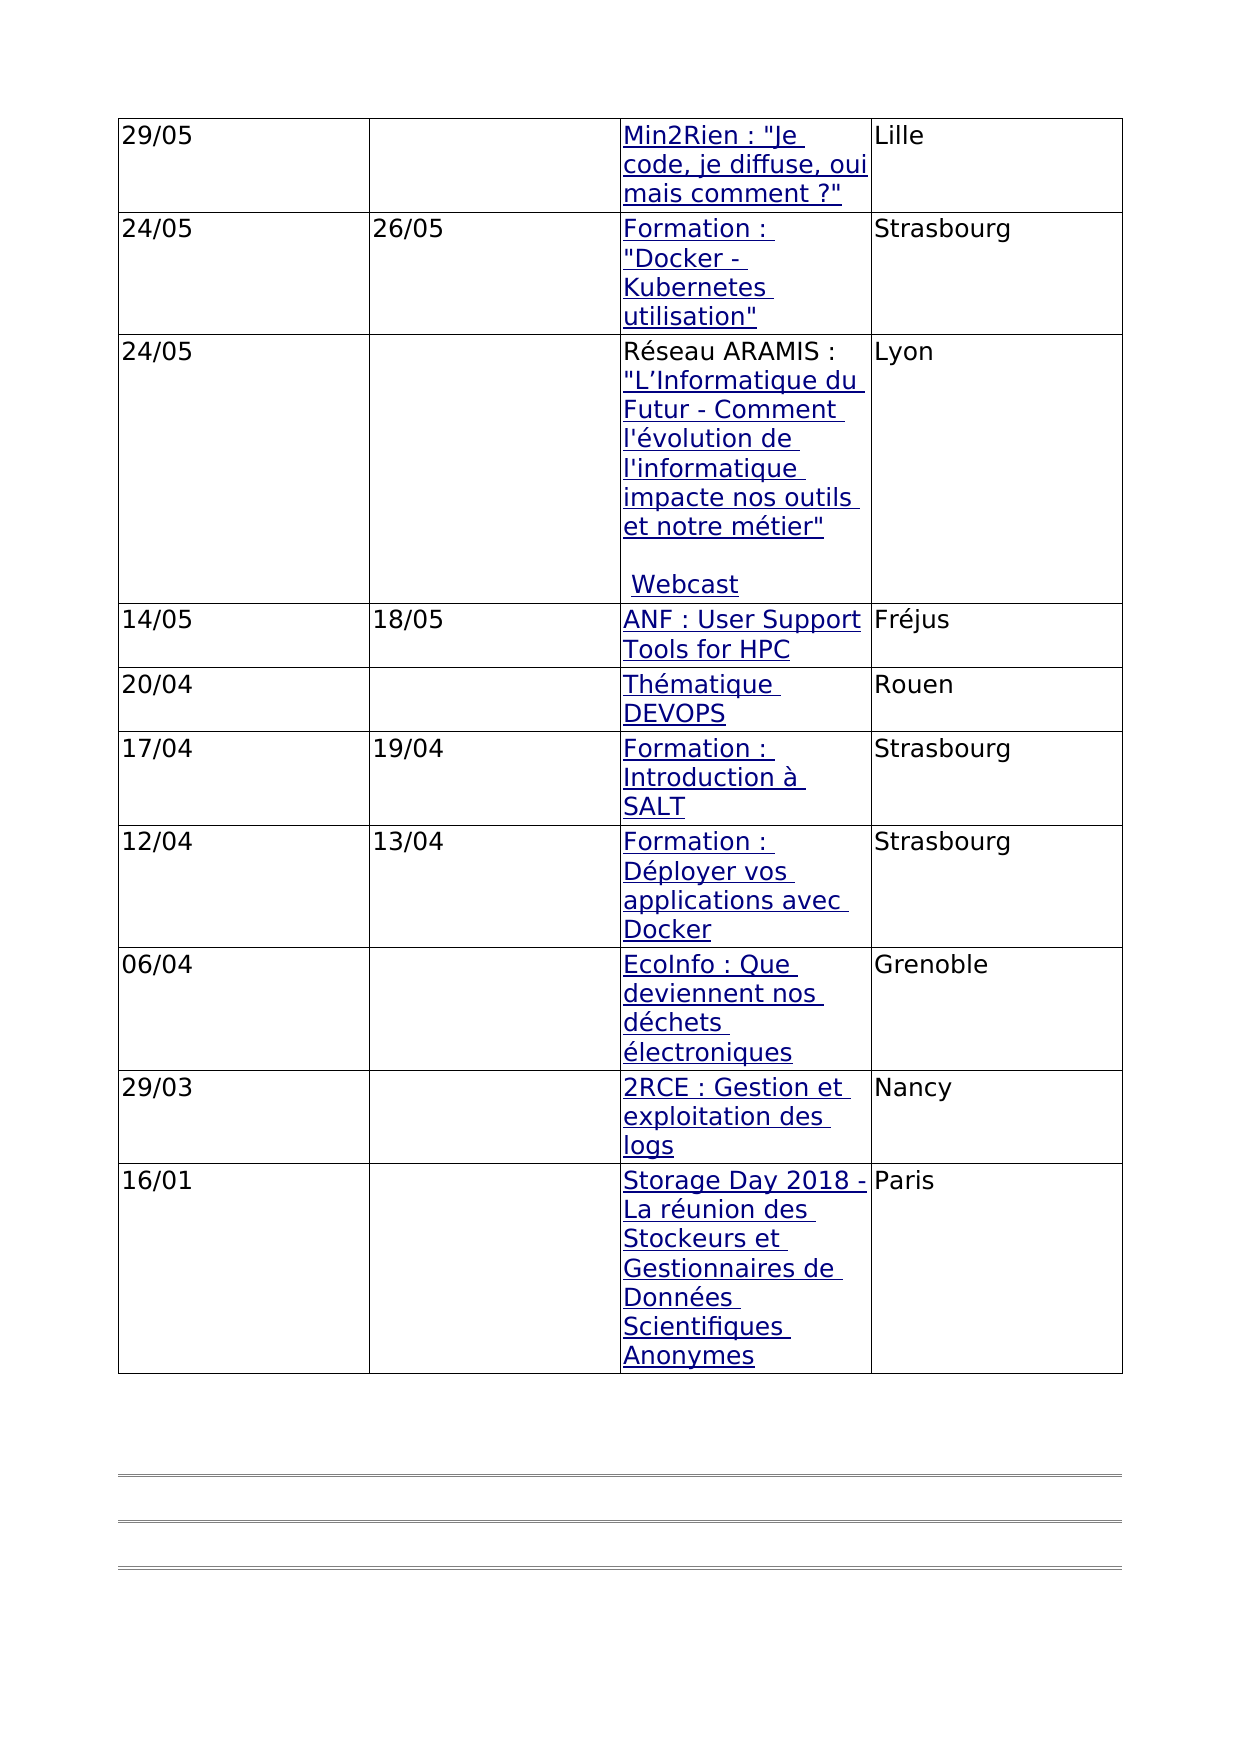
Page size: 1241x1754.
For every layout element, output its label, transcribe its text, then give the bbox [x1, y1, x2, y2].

table_cell 2RCE : Gestion et exploitation des logs [621, 1071, 871, 1163]
table_cell 16/01 [119, 1164, 369, 1373]
table_cell [370, 335, 620, 603]
table_cell 19/04 [370, 732, 620, 824]
table_cell Formation : Déployer vos applications avec Docker [621, 826, 871, 947]
table_cell [370, 1071, 620, 1163]
table_cell Formation : Introduction à SALT [621, 732, 871, 824]
table_cell [370, 119, 620, 212]
table_cell Lille [872, 119, 1122, 212]
table_cell [370, 948, 620, 1070]
table_cell Thématique DEVOPS [621, 668, 871, 731]
table_cell Lyon [872, 335, 1122, 603]
table_cell 17/04 [119, 732, 369, 824]
table_cell 18/05 [370, 604, 620, 667]
table_cell 26/05 [370, 213, 620, 334]
table_cell 14/05 [119, 604, 369, 667]
table_cell Rouen [872, 668, 1122, 731]
table_cell Paris [872, 1164, 1122, 1373]
table_cell EcoInfo : Que deviennent nos déchets électroniques [621, 948, 871, 1070]
table_cell Fréjus [872, 604, 1122, 667]
table_cell 13/04 [370, 826, 620, 947]
table_cell Storage Day 2018 - La réunion des Stockeurs et Gestionnaires de Données Scientifiques Anonymes [621, 1164, 871, 1373]
table_cell Nancy [872, 1071, 1122, 1163]
table_cell [370, 1164, 620, 1373]
table_cell Réseau ARAMIS : "L’Informatique du Futur - Comment l'évolution de l'informatique impacte nos outils et notre métier" Webcast [621, 335, 871, 603]
table_cell Min2Rien : "Je code, je diffuse, oui mais comment ?" [621, 119, 871, 212]
table_cell 29/05 [119, 119, 369, 212]
table_cell 24/05 [119, 335, 369, 603]
table_cell 20/04 [119, 668, 369, 731]
table_cell 29/03 [119, 1071, 369, 1163]
table_cell 24/05 [119, 213, 369, 334]
table_cell Formation : "Docker - Kubernetes utilisation" [621, 213, 871, 334]
table_cell 12/04 [119, 826, 369, 947]
table_cell Strasbourg [872, 826, 1122, 947]
table_cell ANF : User Support Tools for HPC [621, 604, 871, 667]
table_cell Strasbourg [872, 213, 1122, 334]
table_cell Strasbourg [872, 732, 1122, 824]
table_cell Grenoble [872, 948, 1122, 1070]
table_cell [370, 668, 620, 731]
table_cell 06/04 [119, 948, 369, 1070]
